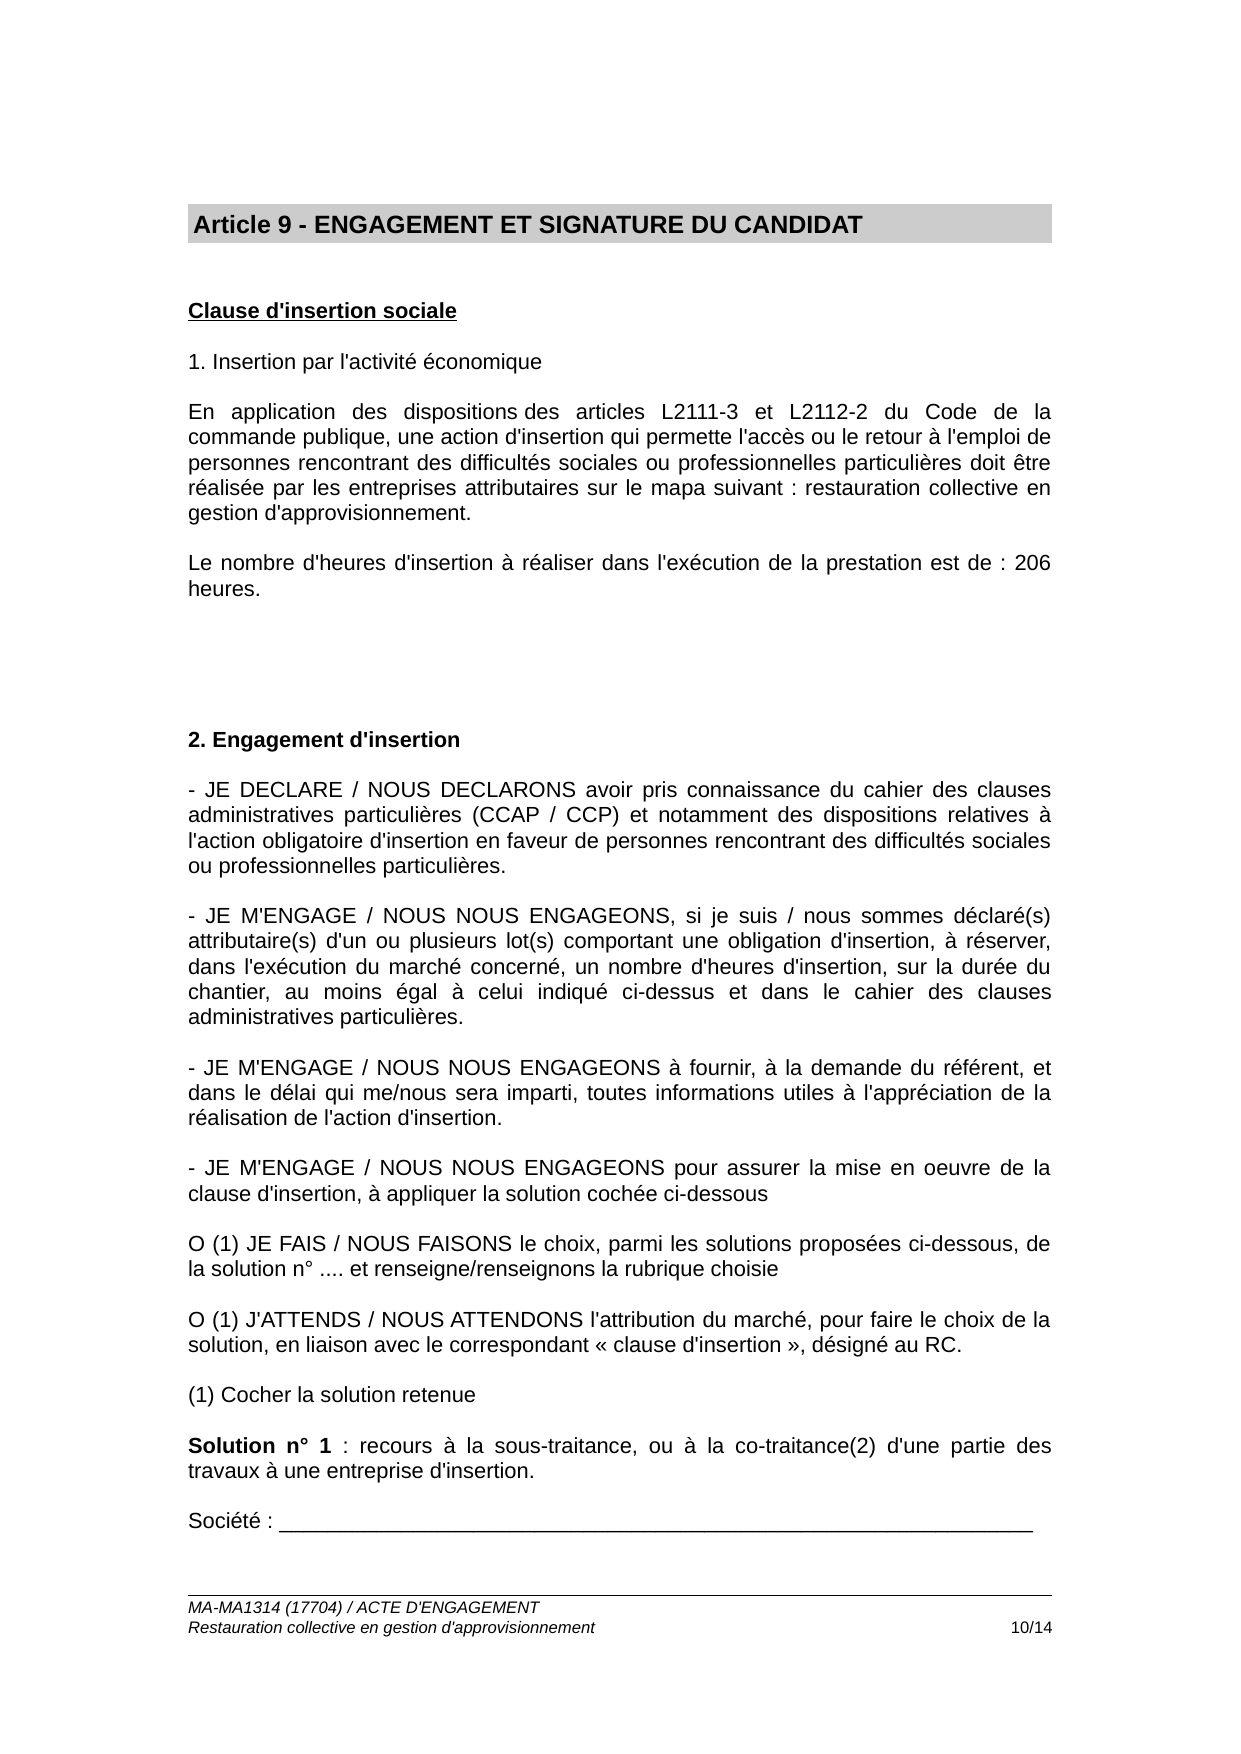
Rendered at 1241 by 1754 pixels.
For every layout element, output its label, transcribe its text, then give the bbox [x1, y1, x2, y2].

text Société : ______________________________________________________________ [188, 1508, 1052, 1533]
text 2. Engagement d'insertion [188, 727, 1052, 752]
text Clause d'insertion sociale [188, 298, 1052, 323]
subtitle ENGAGEMENT ET SIGNATURE DU CANDIDAT [190, 207, 1050, 241]
text O (1) J'ATTENDS / NOUS ATTENDONS l'attribution du marché, pour faire le choix de la solution, en liaison avec le correspondant « clause d'insertion », désigné au RC. [188, 1307, 1052, 1357]
text (1) Cocher la solution retenue [188, 1382, 1052, 1407]
text En application des dispositions des articles L2111-3 et L2112-2 du Code de la commande publique, une action d'insertion qui permette l'accès ou le retour à l'emploi de personnes rencontrant des difficultés sociales ou professionnelles particulières doit être réalisée par les entreprises attributaires sur le mapa suivant : restauration collective en gestion d'approvisionnement. [188, 399, 1052, 525]
text - JE DECLARE / NOUS DECLARONS avoir pris connaissance du cahier des clauses administratives particulières (CCAP / CCP) et notamment des dispositions relatives à l'action obligatoire d'insertion en faveur de personnes rencontrant des difficultés sociales ou professionnelles particulières. [188, 777, 1052, 878]
text - JE M'ENGAGE / NOUS NOUS ENGAGEONS à fournir, à la demande du référent, et dans le délai qui me/nous sera imparti, toutes informations utiles à l'appréciation de la réalisation de l'action d'insertion. [188, 1054, 1052, 1130]
text Solution n° 1 : recours à la sous-traitance, ou à la co-traitance(2) d'une partie des travaux à une entreprise d'insertion. [188, 1433, 1052, 1483]
text 1. Insertion par l'activité économique [188, 349, 1052, 374]
text - JE M'ENGAGE / NOUS NOUS ENGAGEONS pour assurer la mise en oeuvre de la clause d'insertion, à appliquer la solution cochée ci-dessous [188, 1155, 1052, 1206]
text Le nombre d'heures d'insertion à réaliser dans l'exécution de la prestation est de : 206 heures. [188, 550, 1052, 601]
text - JE M'ENGAGE / NOUS NOUS ENGAGEONS, si je suis / nous sommes déclaré(s) attributaire(s) d'un ou plusieurs lot(s) comportant une obligation d'insertion, à réserver, dans l'exécution du marché concerné, un nombre d'heures d'insertion, sur la durée du chantier, au moins égal à celui indiqué ci-dessus et dans le cahier des clauses administratives particulières. [188, 903, 1052, 1029]
text O (1) JE FAIS / NOUS FAISONS le choix, parmi les solutions proposées ci-dessous, de la solution n° .... et renseigne/renseignons la rubrique choisie [188, 1231, 1052, 1281]
